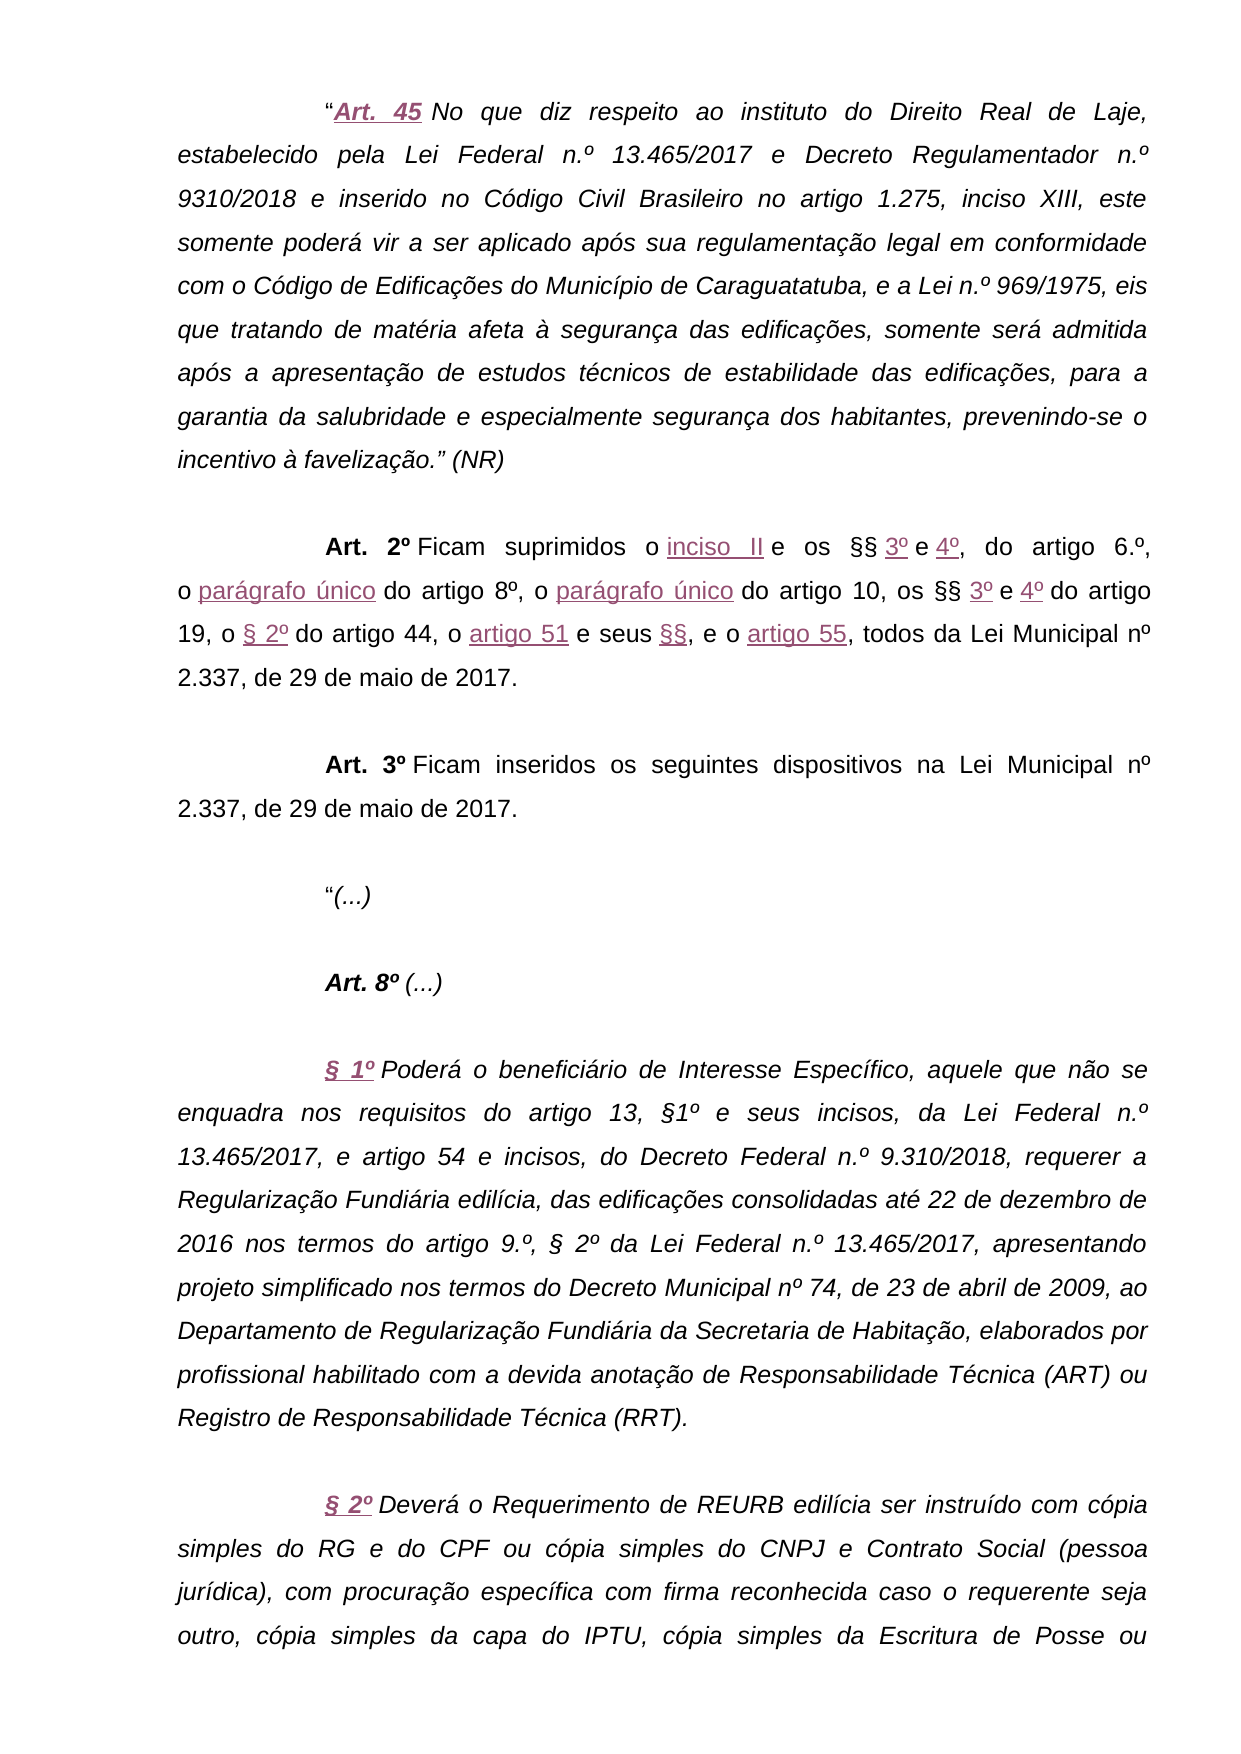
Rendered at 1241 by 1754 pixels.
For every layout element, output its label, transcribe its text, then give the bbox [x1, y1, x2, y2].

text § 1º Poderá o beneficiário de Interesse Específico, aquele que não se enquadra nos requisitos do artigo 13, §1º e seus incisos, da Lei Federal n.º 13.465/2017, e artigo 54 e incisos, do Decreto Federal n.º 9.310/2018, requerer a Regularização Fundiária edilícia, das edificações consolidadas até 22 de dezembro de 2016 nos termos do artigo 9.º, § 2º da Lei Federal n.º 13.465/2017, apresentando projeto simplificado nos termos do Decreto Municipal nº 74, de 23 de abril de 2009, ao Departamento de Regularização Fundiária da Secretaria de Habitação, elaborados por profissional habilitado com a devida anotação de Responsabilidade Técnica (ART) ou Registro de Responsabilidade Técnica (RRT). [177, 1055, 1152, 1432]
text Art. 2º Ficam suprimidos o inciso II e os §§ 3º e 4º, do artigo 6.º, o parágrafo único do artigo 8º, o parágrafo único do artigo 10, os §§ 3º e 4º do artigo 19, o § 2º do artigo 44, o artigo 51 e seus §§, e o artigo 55, todos da Lei Municipal nº 2.337, de 29 de maio de 2017. [177, 532, 1152, 692]
text Art. 8º (...) [177, 968, 1152, 997]
text “Art. 45 No que diz respeito ao instituto do Direito Real de Laje, estabelecido pela Lei Federal n.º 13.465/2017 e Decreto Regulamentador n.º 9310/2018 e inserido no Código Civil Brasileiro no artigo 1.275, inciso XIII, este somente poderá vir a ser aplicado após sua regulamentação legal em conformidade com o Código de Edificações do Município de Caraguatatuba, e a Lei n.º 969/1975, eis que tratando de matéria afeta à segurança das edificações, somente será admitida após a apresentação de estudos técnicos de estabilidade das edificações, para a garantia da salubridade e especialmente segurança dos habitantes, prevenindo-se o incentivo à favelização.” (NR) [177, 97, 1152, 474]
text Art. 3º Ficam inseridos os seguintes dispositivos na Lei Municipal nº 2.337, de 29 de maio de 2017. [177, 750, 1152, 823]
text “(...) [177, 881, 1152, 910]
text § 2º Deverá o Requerimento de REURB edilícia ser instruído com cópia simples do RG e do CPF ou cópia simples do CNPJ e Contrato Social (pessoa jurídica), com procuração específica com firma reconhecida caso o requerente seja outro, cópia simples da capa do IPTU, cópia simples da Escritura de Posse ou [177, 1490, 1152, 1650]
